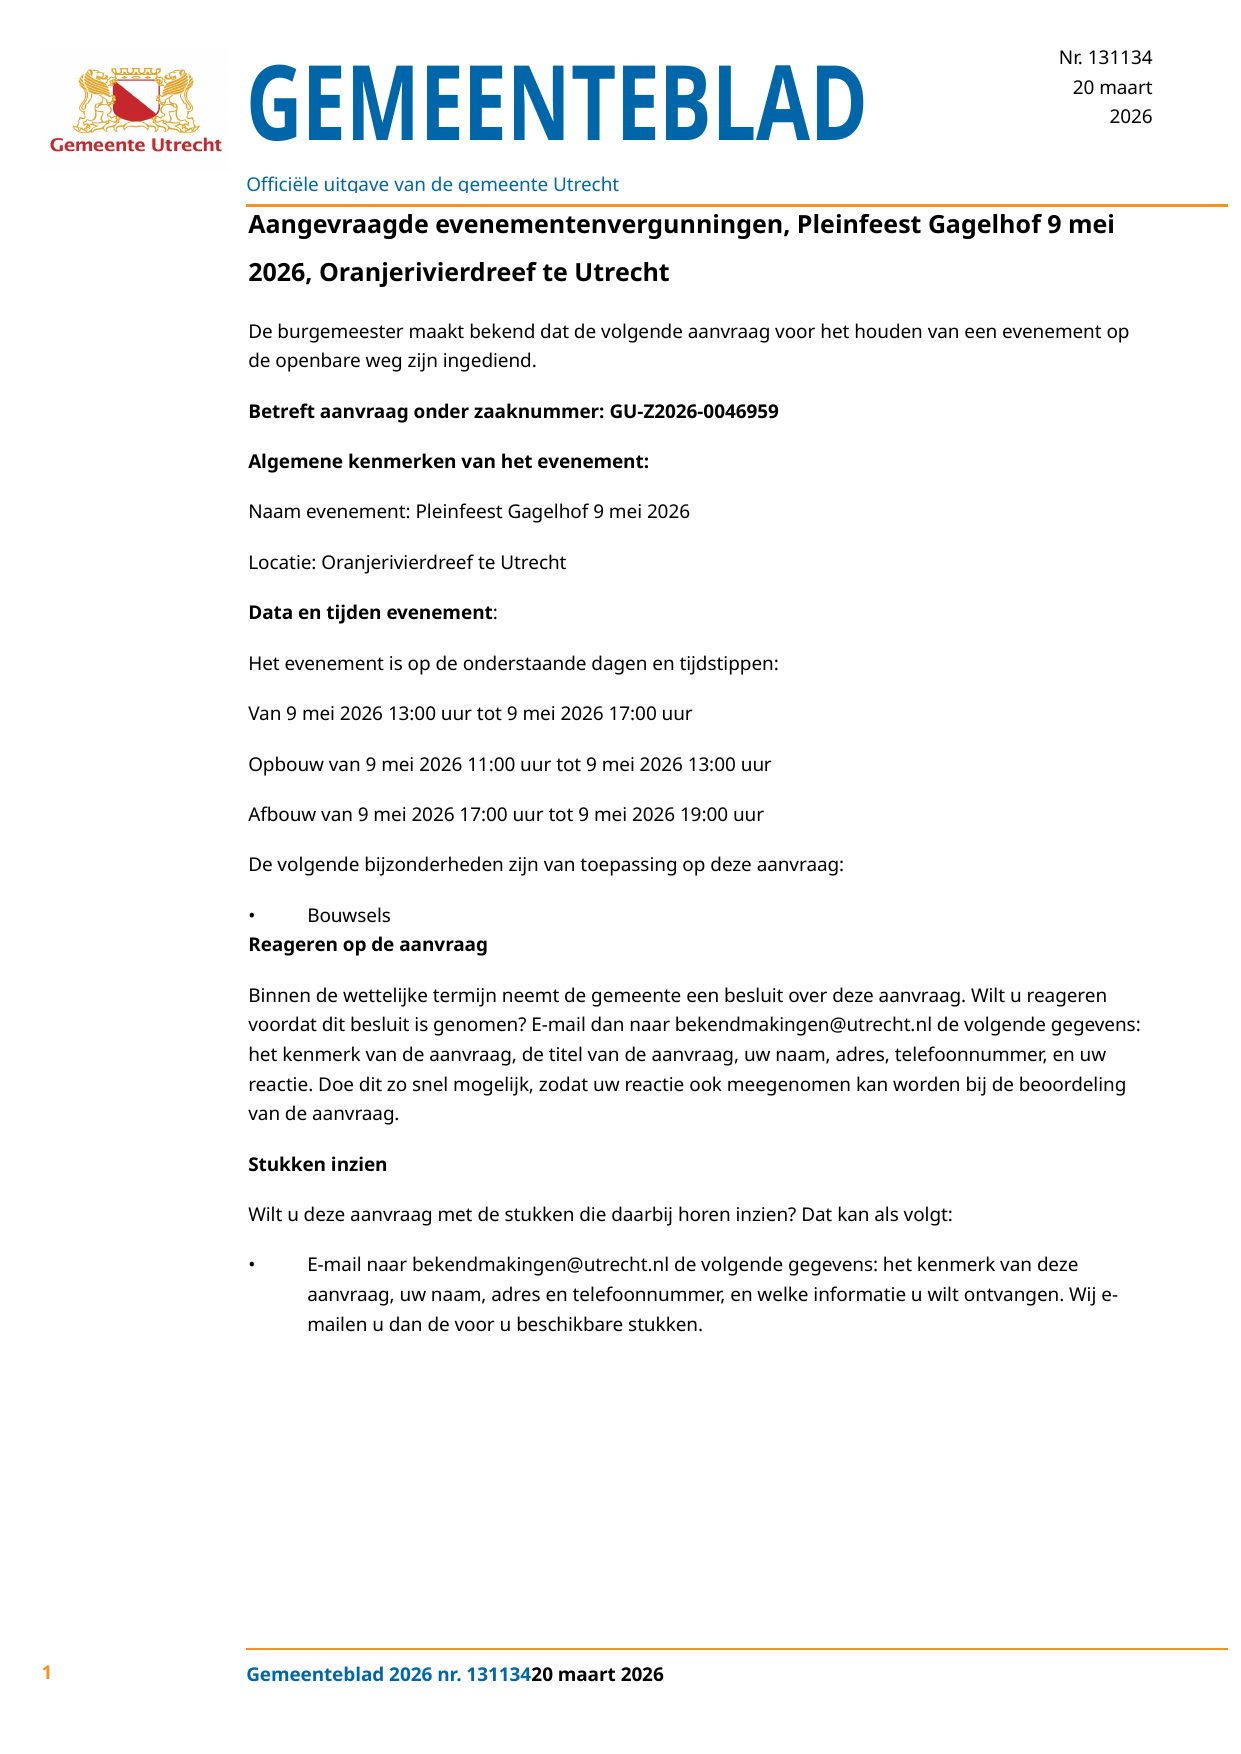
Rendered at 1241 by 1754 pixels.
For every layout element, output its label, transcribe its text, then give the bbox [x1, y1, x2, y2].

text Naam evenement: Pleinfeest Gagelhof 9 mei 2026 [248, 499, 1152, 524]
text De volgende bijzonderheden zijn van toepassing op deze aanvraag: [248, 852, 1152, 877]
text Locatie: Oranjerivierdreef te Utrecht [248, 549, 1152, 575]
text Algemene kenmerken van het evenement: [248, 448, 1152, 474]
text Opbouw van 9 mei 2026 11:00 uur tot 9 mei 2026 13:00 uur [248, 751, 1152, 777]
text Afbouw van 9 mei 2026 17:00 uur tot 9 mei 2026 19:00 uur [248, 801, 1152, 827]
text Data en tijden evenement: [248, 599, 1152, 625]
text Het evenement is op de onderstaande dagen en tijdstippen: [248, 650, 1152, 676]
text Reageren op de aanvraag [248, 932, 1152, 957]
text De burgemeester maakt bekend dat de volgende aanvraag voor het houden van een evenement op de openbare weg zijn ingediend. [248, 318, 1152, 373]
text Stukken inzien [248, 1151, 1152, 1177]
text Betreft aanvraag onder zaaknummer: GU-Z2026-0046959 [248, 398, 1152, 424]
text Wilt u deze aanvraag met de stukken die daarbij horen inzien? Dat kan als volgt: [248, 1201, 1152, 1227]
list E-mail naar bekendmakingen@utrecht.nl de volgende gegevens: het kenmerk van deze aanvraag, uw naam, adres en telefoonnummer, en welke informatie u wilt ontvangen. Wij e-mailen u dan de voor u beschikbare stukken. [248, 1252, 1152, 1337]
text Binnen de wettelijke termijn neemt de gemeente een besluit over deze aanvraag. Wilt u reageren voordat dit besluit is genomen? E-mail dan naar bekendmakingen@utrecht.nl de volgende gegevens: het kenmerk van de aanvraag, de titel van de aanvraag, uw naam, adres, telefoonnummer, en uw reactie. Doe dit zo snel mogelijk, zodat uw reactie ook meegenomen kan worden bij de beoordeling van de aanvraag. [248, 982, 1152, 1126]
text Aangevraagde evenementenvergunningen, Pleinfeest Gagelhof 9 mei 2026, Oranjerivierdreef te Utrecht [248, 207, 1152, 288]
picture [41, 47, 231, 172]
list Bouwsels [248, 902, 1152, 928]
text Van 9 mei 2026 13:00 uur tot 9 mei 2026 17:00 uur [248, 700, 1152, 726]
